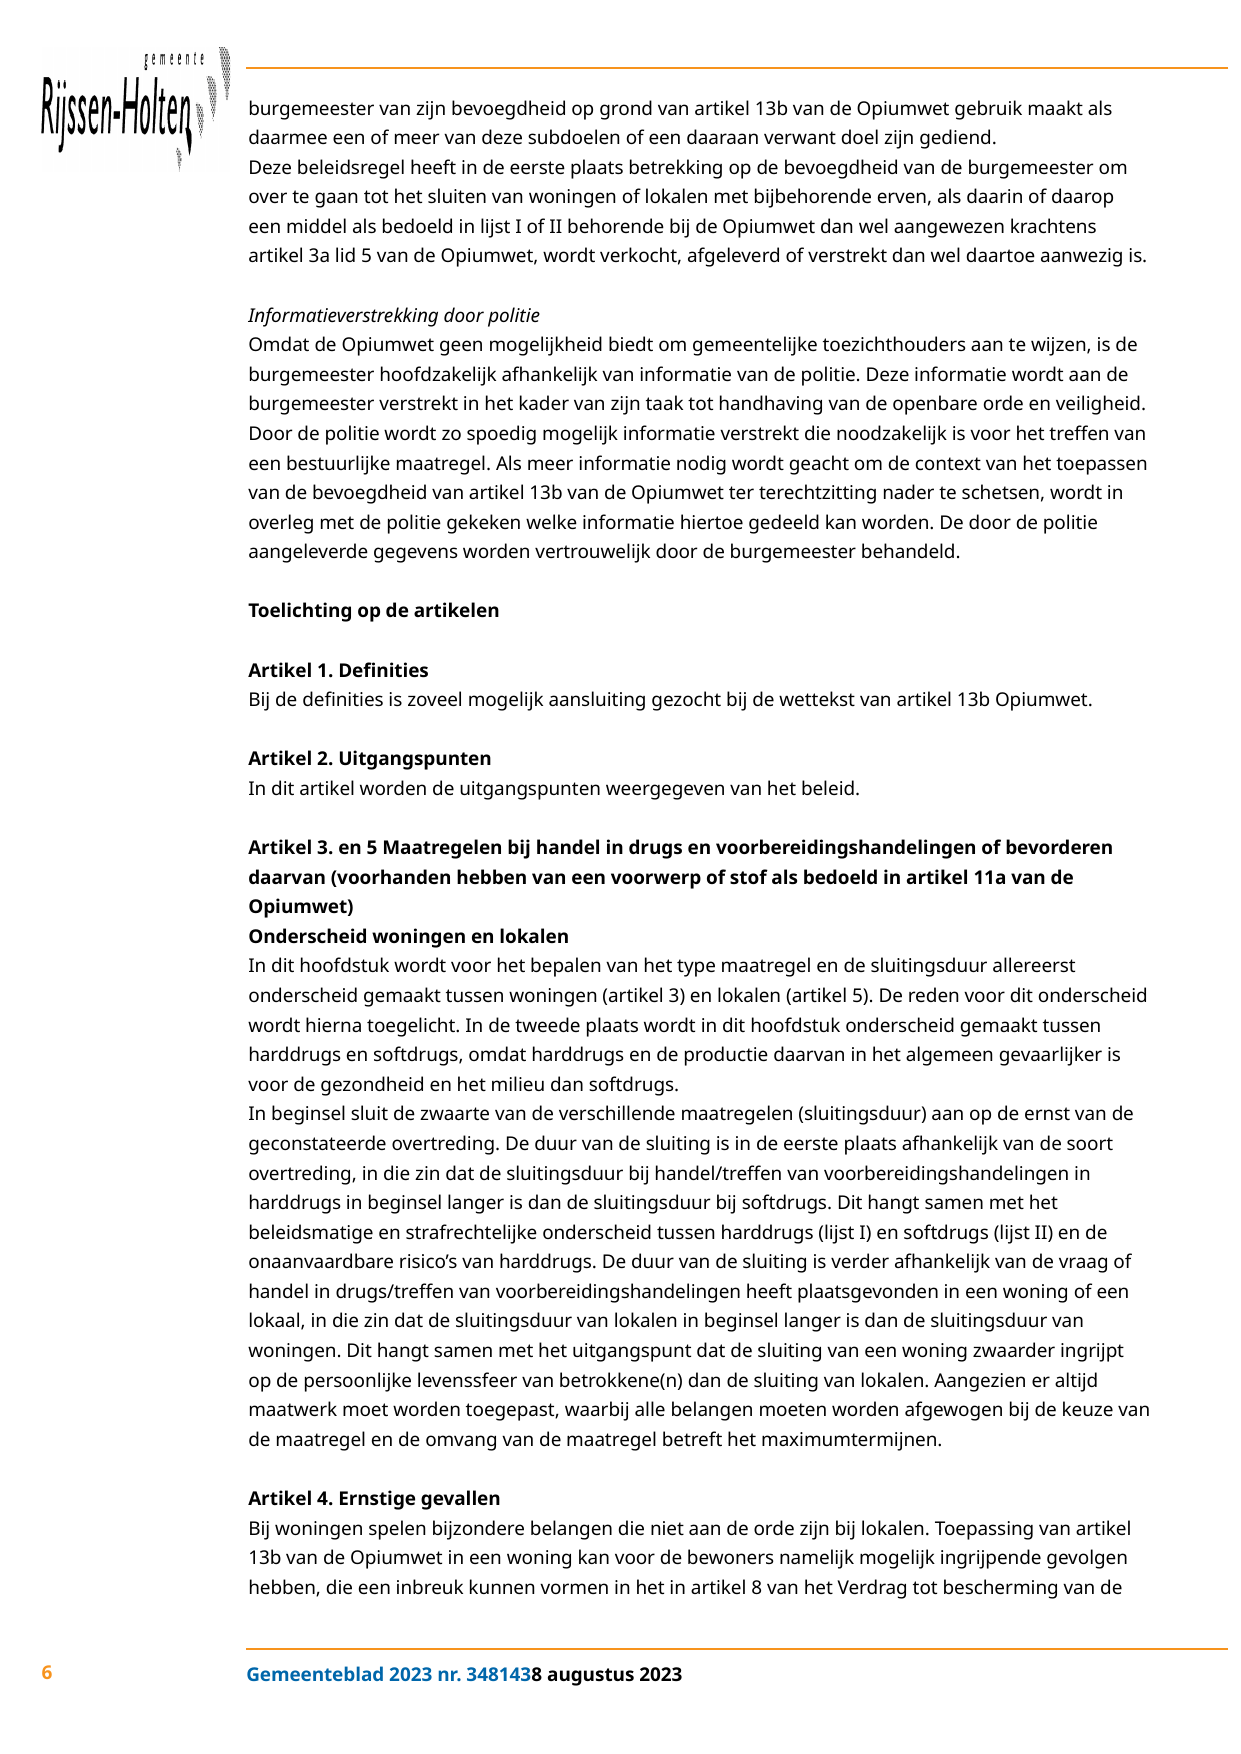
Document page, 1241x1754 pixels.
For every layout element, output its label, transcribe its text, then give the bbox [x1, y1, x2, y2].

text Artikel 4. Ernstige gevallen [248, 1485, 1152, 1511]
text Bij woningen spelen bijzondere belangen die niet aan de orde zijn bij lokalen. Toepassing van artikel 13b van de Opiumwet in een woning kan voor de bewoners namelijk mogelijk ingrijpende gevolgen hebben, die een inbreuk kunnen vormen in het in artikel 8 van het Verdrag tot bescherming van de [248, 1515, 1152, 1600]
text burgemeester van zijn bevoegdheid op grond van artikel 13b van de Opiumwet gebruik maakt als daarmee een of meer van deze subdoelen of een daaraan verwant doel zijn gediend. [248, 95, 1152, 150]
text Bij de definities is zoveel mogelijk aansluiting gezocht bij de wettekst van artikel 13b Opiumwet. [248, 686, 1152, 712]
text Artikel 2. Uitgangspunten [248, 746, 1152, 771]
text Artikel 3. en 5 Maatregelen bij handel in drugs en voorbereidingshandelingen of bevorderen daarvan (voorhanden hebben van een voorwerp of stof als bedoeld in artikel 11a van de Opiumwet) [248, 834, 1152, 919]
text Toelichting op de artikelen [248, 598, 1152, 623]
text Omdat de Opiumwet geen mogelijkheid biedt om gemeentelijke toezichthouders aan te wijzen, is de burgemeester hoofdzakelijk afhankelijk van informatie van de politie. Deze informatie wordt aan de burgemeester verstrekt in het kader van zijn taak tot handhaving van de openbare orde en veiligheid. Door de politie wordt zo spoedig mogelijk informatie verstrekt die noodzakelijk is voor het treffen van een bestuurlijke maatregel. Als meer informatie nodig wordt geacht om de context van het toepassen van de bevoegdheid van artikel 13b van de Opiumwet ter terechtzitting nader te schetsen, wordt in overleg met de politie gekeken welke informatie hiertoe gedeeld kan worden. De door de politie aangeleverde gegevens worden vertrouwelijk door de burgemeester behandeld. [248, 331, 1152, 564]
text Onderscheid woningen en lokalen [248, 923, 1152, 949]
text In dit hoofdstuk wordt voor het bepalen van het type maatregel en de sluitingsduur allereerst onderscheid gemaakt tussen woningen (artikel 3) en lokalen (artikel 5). De reden voor dit onderscheid wordt hierna toegelicht. In de tweede plaats wordt in dit hoofdstuk onderscheid gemaakt tussen harddrugs en softdrugs, omdat harddrugs en de productie daarvan in het algemeen gevaarlijker is voor de gezondheid en het milieu dan softdrugs. [248, 953, 1152, 1097]
text Deze beleidsregel heeft in de eerste plaats betrekking op de bevoegdheid van de burgemeester om over te gaan tot het sluiten van woningen of lokalen met bijbehorende erven, als daarin of daarop een middel als bedoeld in lijst I of II behorende bij de Opiumwet dan wel aangewezen krachtens artikel 3a lid 5 van de Opiumwet, wordt verkocht, afgeleverd of verstrekt dan wel daartoe aanwezig is. [248, 154, 1152, 268]
picture [41, 47, 231, 172]
text Artikel 1. Definities [248, 657, 1152, 683]
text In beginsel sluit de zwaarte van de verschillende maatregelen (sluitingsduur) aan op de ernst van de geconstateerde overtreding. De duur van de sluiting is in de eerste plaats afhankelijk van de soort overtreding, in die zin dat de sluitingsduur bij handel/treffen van voorbereidingshandelingen in harddrugs in beginsel langer is dan de sluitingsduur bij softdrugs. Dit hangt samen met het beleidsmatige en strafrechtelijke onderscheid tussen harddrugs (lijst I) en softdrugs (lijst II) en de onaanvaardbare risico’s van harddrugs. De duur van de sluiting is verder afhankelijk van de vraag of handel in drugs/treffen van voorbereidingshandelingen heeft plaatsgevonden in een woning of een lokaal, in die zin dat de sluitingsduur van lokalen in beginsel langer is dan de sluitingsduur van woningen. Dit hangt samen met het uitgangspunt dat de sluiting van een woning zwaarder ingrijpt op de persoonlijke levenssfeer van betrokkene(n) dan de sluiting van lokalen. Aangezien er altijd maatwerk moet worden toegepast, waarbij alle belangen moeten worden afgewogen bij de keuze van de maatregel en de omvang van de maatregel betreft het maximumtermijnen. [248, 1101, 1152, 1452]
text Informatieverstrekking door politie [248, 302, 1152, 328]
text In dit artikel worden de uitgangspunten weergegeven van het beleid. [248, 775, 1152, 801]
